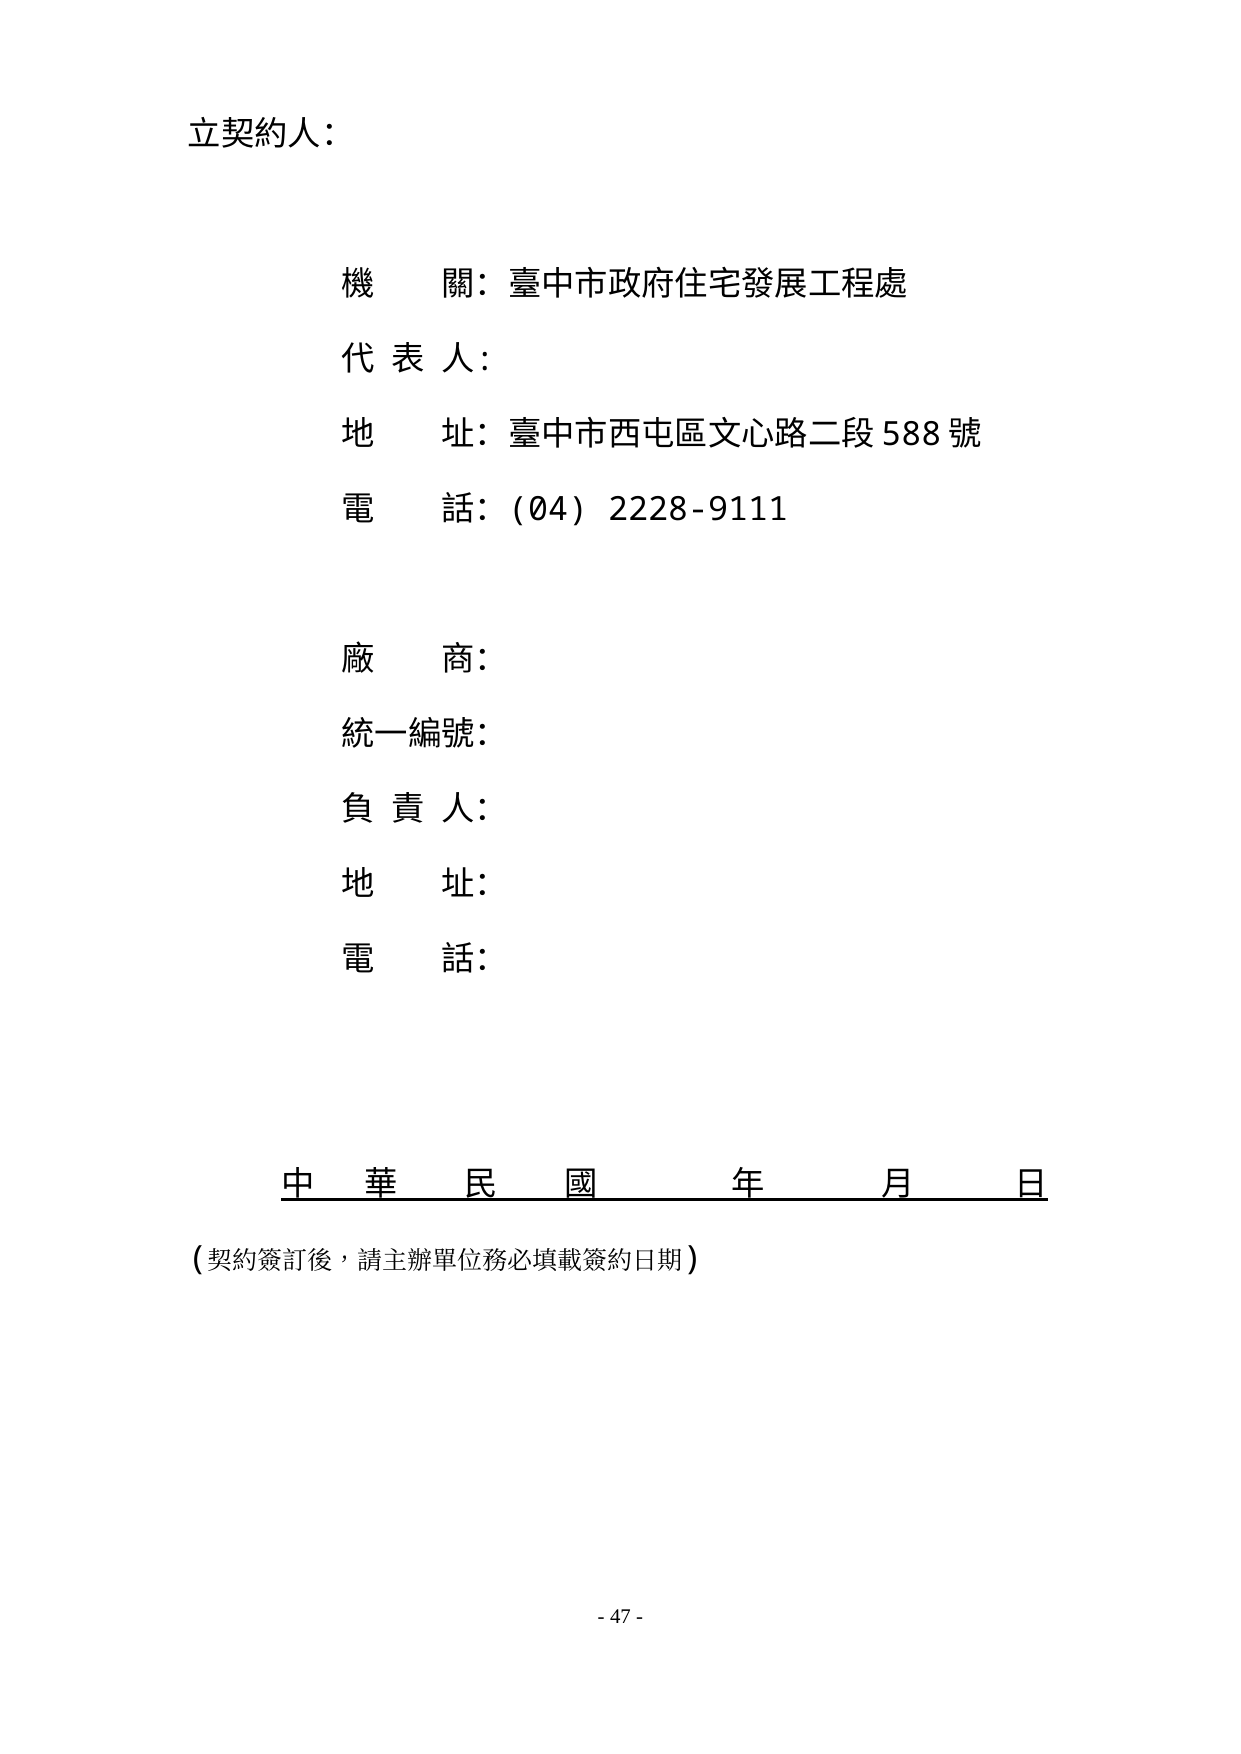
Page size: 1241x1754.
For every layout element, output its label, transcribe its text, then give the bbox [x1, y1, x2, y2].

text 代 表 人: [281, 314, 1053, 377]
text (契約簽訂後，請主辦單位務必填載簽約日期) [187, 1214, 1053, 1277]
text 地 址： [281, 839, 1053, 902]
text 統一編號： [281, 689, 1053, 752]
text 地 址：臺中市西屯區文心路二段588號 [281, 389, 1053, 452]
text 立契約人： [187, 89, 1053, 152]
text 電 話： [281, 914, 1053, 977]
text 中 華 民 國 年 月 日 [281, 1139, 1053, 1202]
text 負 責 人： [281, 764, 1053, 827]
text 廠 商： [281, 614, 1053, 677]
text 電 話：(04) 2228-9111 [281, 464, 1053, 527]
text 機 關：臺中市政府住宅發展工程處 [281, 239, 1053, 302]
